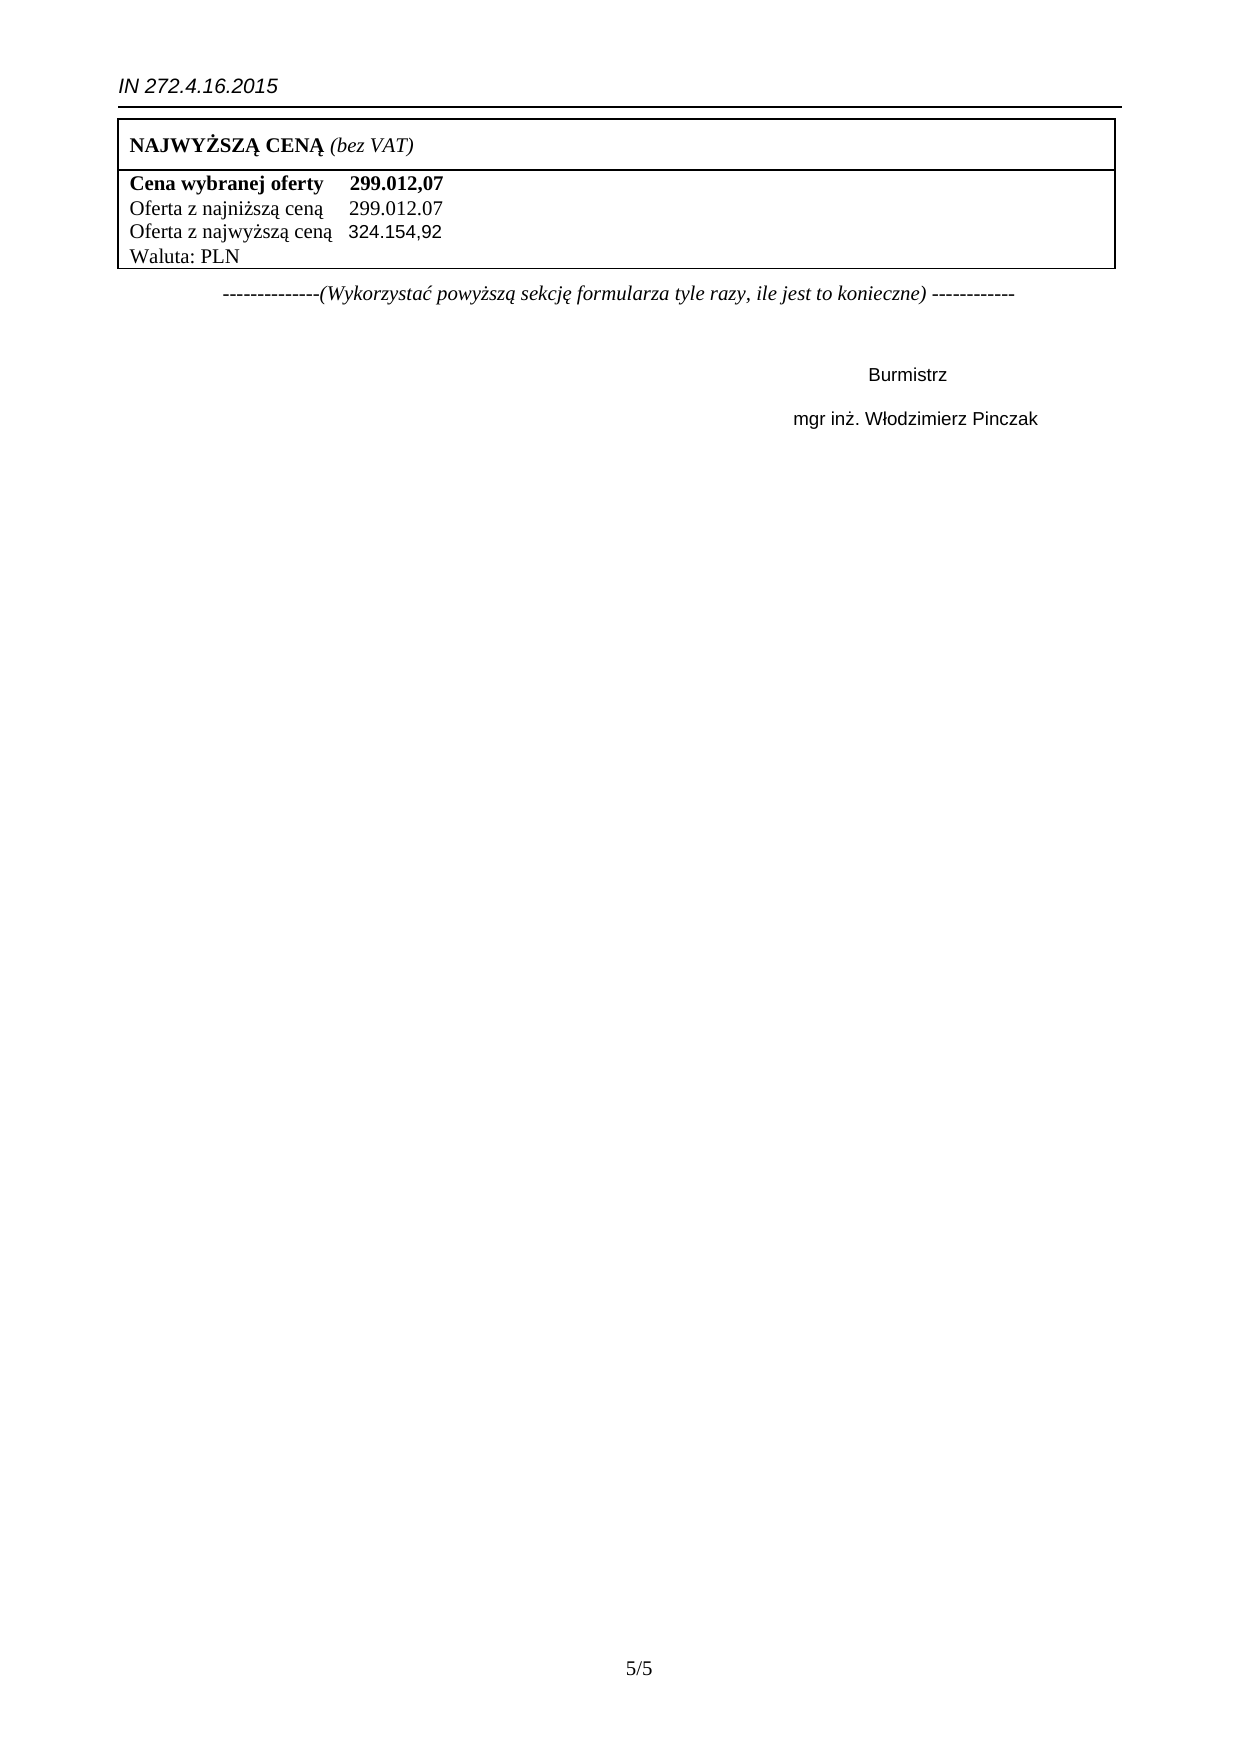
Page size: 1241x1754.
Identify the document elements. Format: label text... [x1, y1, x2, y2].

table_cell NAJWYŻSZĄ CENĄ (bez VAT) [119, 120, 1114, 169]
table_cell Cena wybranej oferty 299.012,07 Oferta z najniższą ceną 299.012.07 Oferta z najwyższą ceną 324.154,92 Waluta: PLN [119, 171, 1114, 268]
text Burmistrz [118, 364, 1122, 386]
text mgr inż. Włodzimierz Pinczak [118, 407, 1122, 429]
text --------------(Wykorzystać powyższą sekcję formularza tyle razy, ile jest to konieczne) ------------ [118, 281, 1122, 305]
